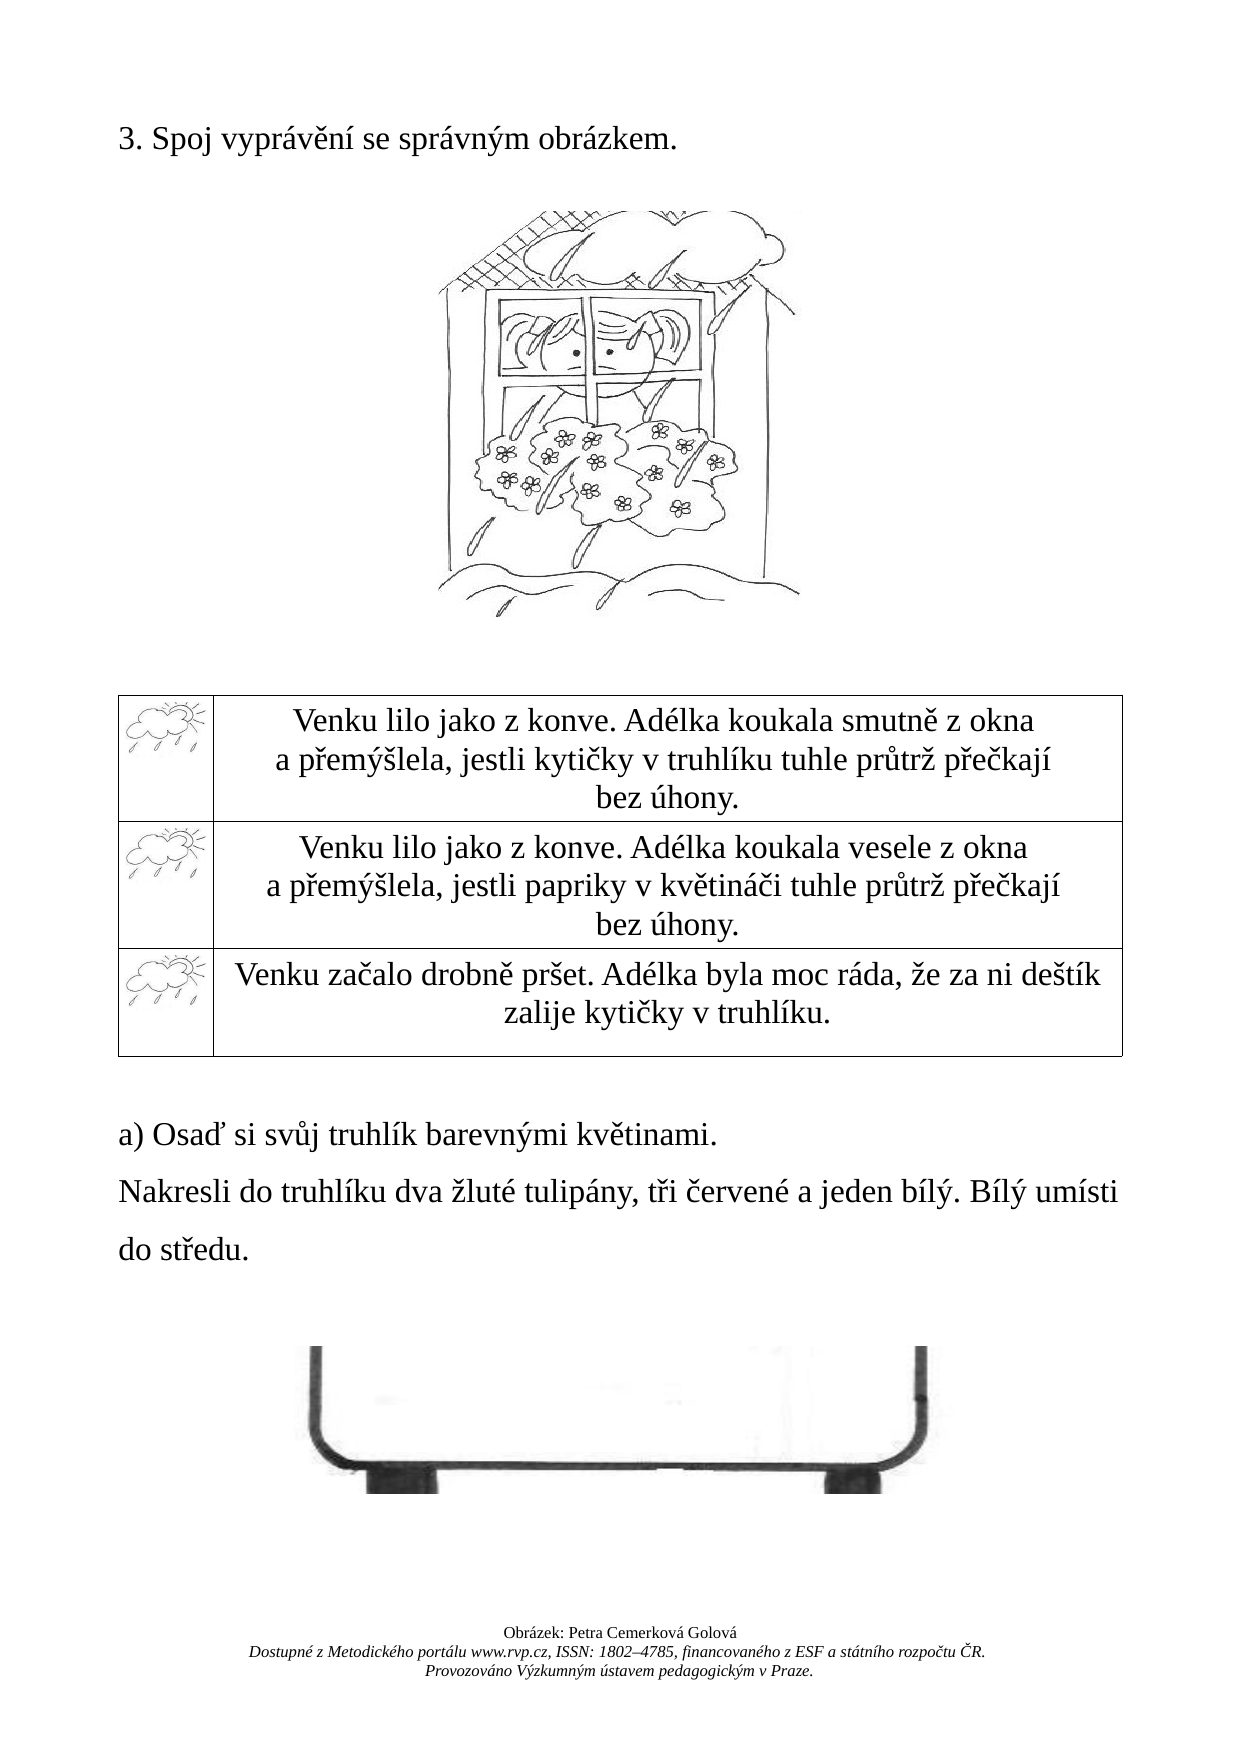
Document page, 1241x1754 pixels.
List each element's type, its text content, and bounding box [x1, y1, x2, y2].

picture [125, 955, 206, 1011]
table_header [119, 696, 213, 757]
table_cell [119, 822, 213, 948]
table_header [119, 758, 213, 821]
text 3. Spoj vyprávění se správným obrázkem. [118, 118, 1122, 156]
table_cell [119, 949, 213, 1056]
table_cell Venku začalo drobně pršet. Adélka byla moc ráda, že za ni deštík zalije kytičky v truhlíku. [214, 949, 1122, 1056]
text Nakresli do truhlíku dva žluté tulipány, tři červené a jeden bílý. Bílý umísti do středu. [118, 1171, 1122, 1267]
picture [438, 211, 802, 617]
text a) Osaď si svůj truhlík barevnými květinami. [118, 1114, 1122, 1152]
picture [125, 828, 206, 884]
picture [125, 702, 206, 758]
table_header Venku lilo jako z konve. Adélka koukala smutně z okna a přemýšlela, jestli kytičky v truhlíku tuhle průtrž přečkají bez úhony. [214, 696, 1122, 821]
picture [278, 1346, 962, 1494]
table_cell Venku lilo jako z konve. Adélka koukala vesele z okna a přemýšlela, jestli papriky v květináči tuhle průtrž přečkají bez úhony. [214, 822, 1122, 948]
